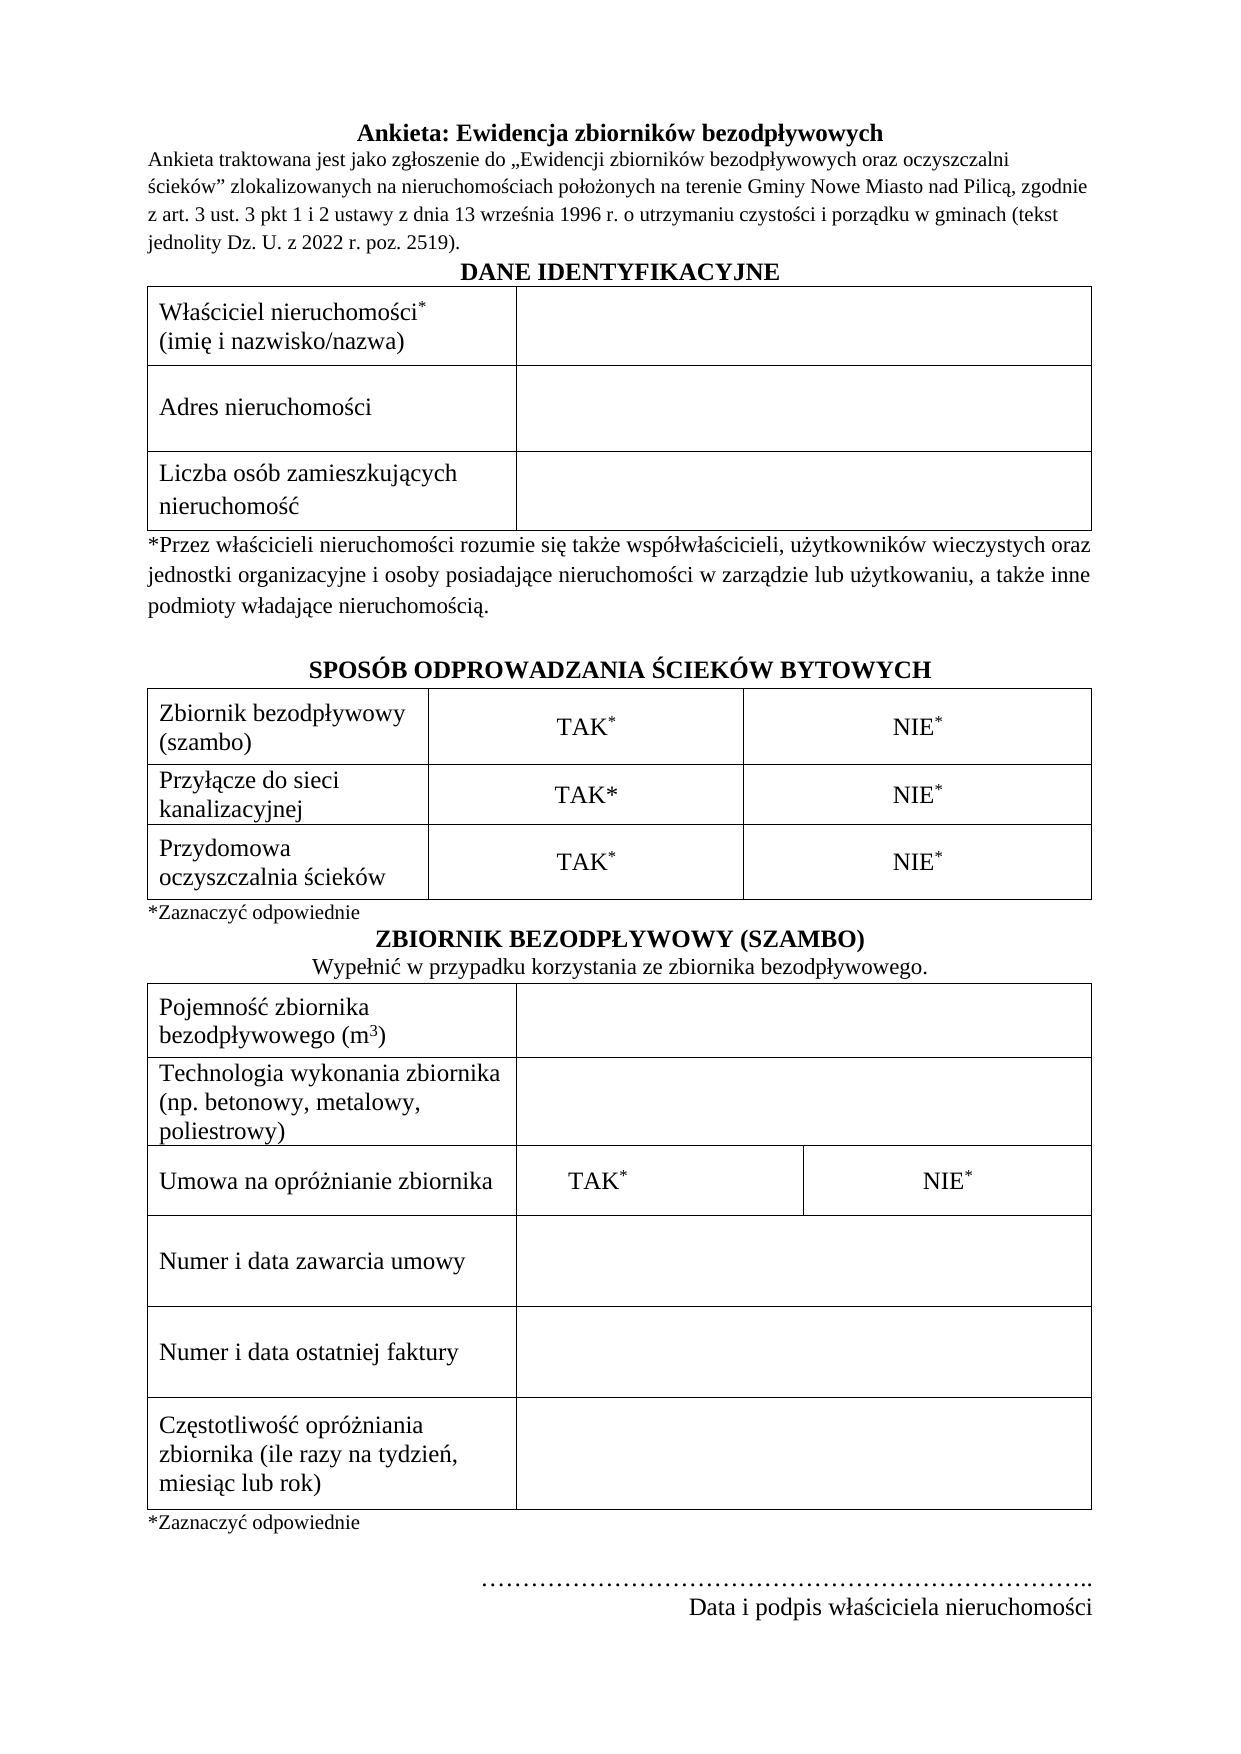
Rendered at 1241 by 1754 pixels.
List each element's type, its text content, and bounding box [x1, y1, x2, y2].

table_header [517, 287, 1091, 364]
table_header Zbiornik bezodpływowy (szambo) [148, 689, 428, 764]
table_cell [517, 1398, 1091, 1509]
table_cell Numer i data ostatniej faktury [148, 1307, 516, 1397]
text *Zaznaczyć odpowiednie [148, 1510, 1092, 1534]
text Wypełnić w przypadku korzystania ze zbiornika bezodpływowego. [148, 953, 1092, 979]
table_cell [517, 1216, 1091, 1306]
table_cell Numer i data zawarcia umowy [148, 1216, 516, 1306]
table_cell [517, 1307, 1091, 1397]
table_cell NIE* [804, 1146, 1091, 1215]
table_header TAK* [429, 689, 743, 764]
table_cell Adres nieruchomości [148, 366, 516, 451]
text Ankieta traktowana jest jako zgłoszenie do „Ewidencji zbiorników bezodpływowych oraz oczyszczalni ścieków” zlokalizowanych na nieruchomościach położonych na terenie Gminy Nowe Miasto nad Pilicą, zgodnie z art. 3 ust. 3 pkt 1 i 2 ustawy z dnia 13 września 1996 r. o utrzymaniu czystości i porządku w gminach (tekst jednolity Dz. U. z 2022 r. poz. 2519). [148, 147, 1092, 254]
table_cell Przydomowa oczyszczalnia ścieków [148, 825, 428, 899]
text Data i podpis właściciela nieruchomości [148, 1592, 1092, 1620]
text DANE IDENTYFIKACYJNE [148, 257, 1092, 286]
table_cell [517, 1058, 1091, 1145]
table_cell TAK* [429, 825, 743, 899]
table_cell Częstotliwość opróżniania zbiornika (ile razy na tydzień, miesiąc lub rok) [148, 1398, 516, 1509]
table_cell NIE* [744, 765, 1091, 823]
table_cell TAK* [517, 1146, 803, 1215]
table_header Właściciel nieruchomości* (imię i nazwisko/nazwa) [148, 287, 516, 364]
table_header Pojemność zbiornika bezodpływowego (m3) [148, 984, 516, 1057]
table_cell Umowa na opróżnianie zbiornika [148, 1146, 516, 1215]
text ZBIORNIK BEZODPŁYWOWY (SZAMBO) [148, 924, 1092, 953]
text *Zaznaczyć odpowiednie [148, 900, 1092, 924]
table_header NIE* [744, 689, 1091, 764]
table_cell [517, 452, 1091, 530]
table_cell [517, 366, 1091, 451]
subtitle Ankieta: Ewidencja zbiorników bezodpływowych [148, 118, 1092, 147]
table_cell Liczba osób zamieszkujących nieruchomość [148, 452, 516, 530]
table_cell NIE* [744, 825, 1091, 899]
text *Przez właścicieli nieruchomości rozumie się także współwłaścicieli, użytkowników wieczystych oraz jednostki organizacyjne i osoby posiadające nieruchomości w zarządzie lub użytkowaniu, a także inne podmioty władające nieruchomością. [148, 531, 1092, 618]
table_cell Przyłącze do sieci kanalizacyjnej [148, 765, 428, 823]
text SPOSÓB ODPROWADZANIA ŚCIEKÓW BYTOWYCH [148, 655, 1092, 684]
table_cell TAK* [429, 765, 743, 823]
table_header [517, 984, 1091, 1057]
table_cell Technologia wykonania zbiornika (np. betonowy, metalowy, poliestrowy) [148, 1058, 516, 1145]
text ……………………………………………………………….. [148, 1563, 1092, 1592]
